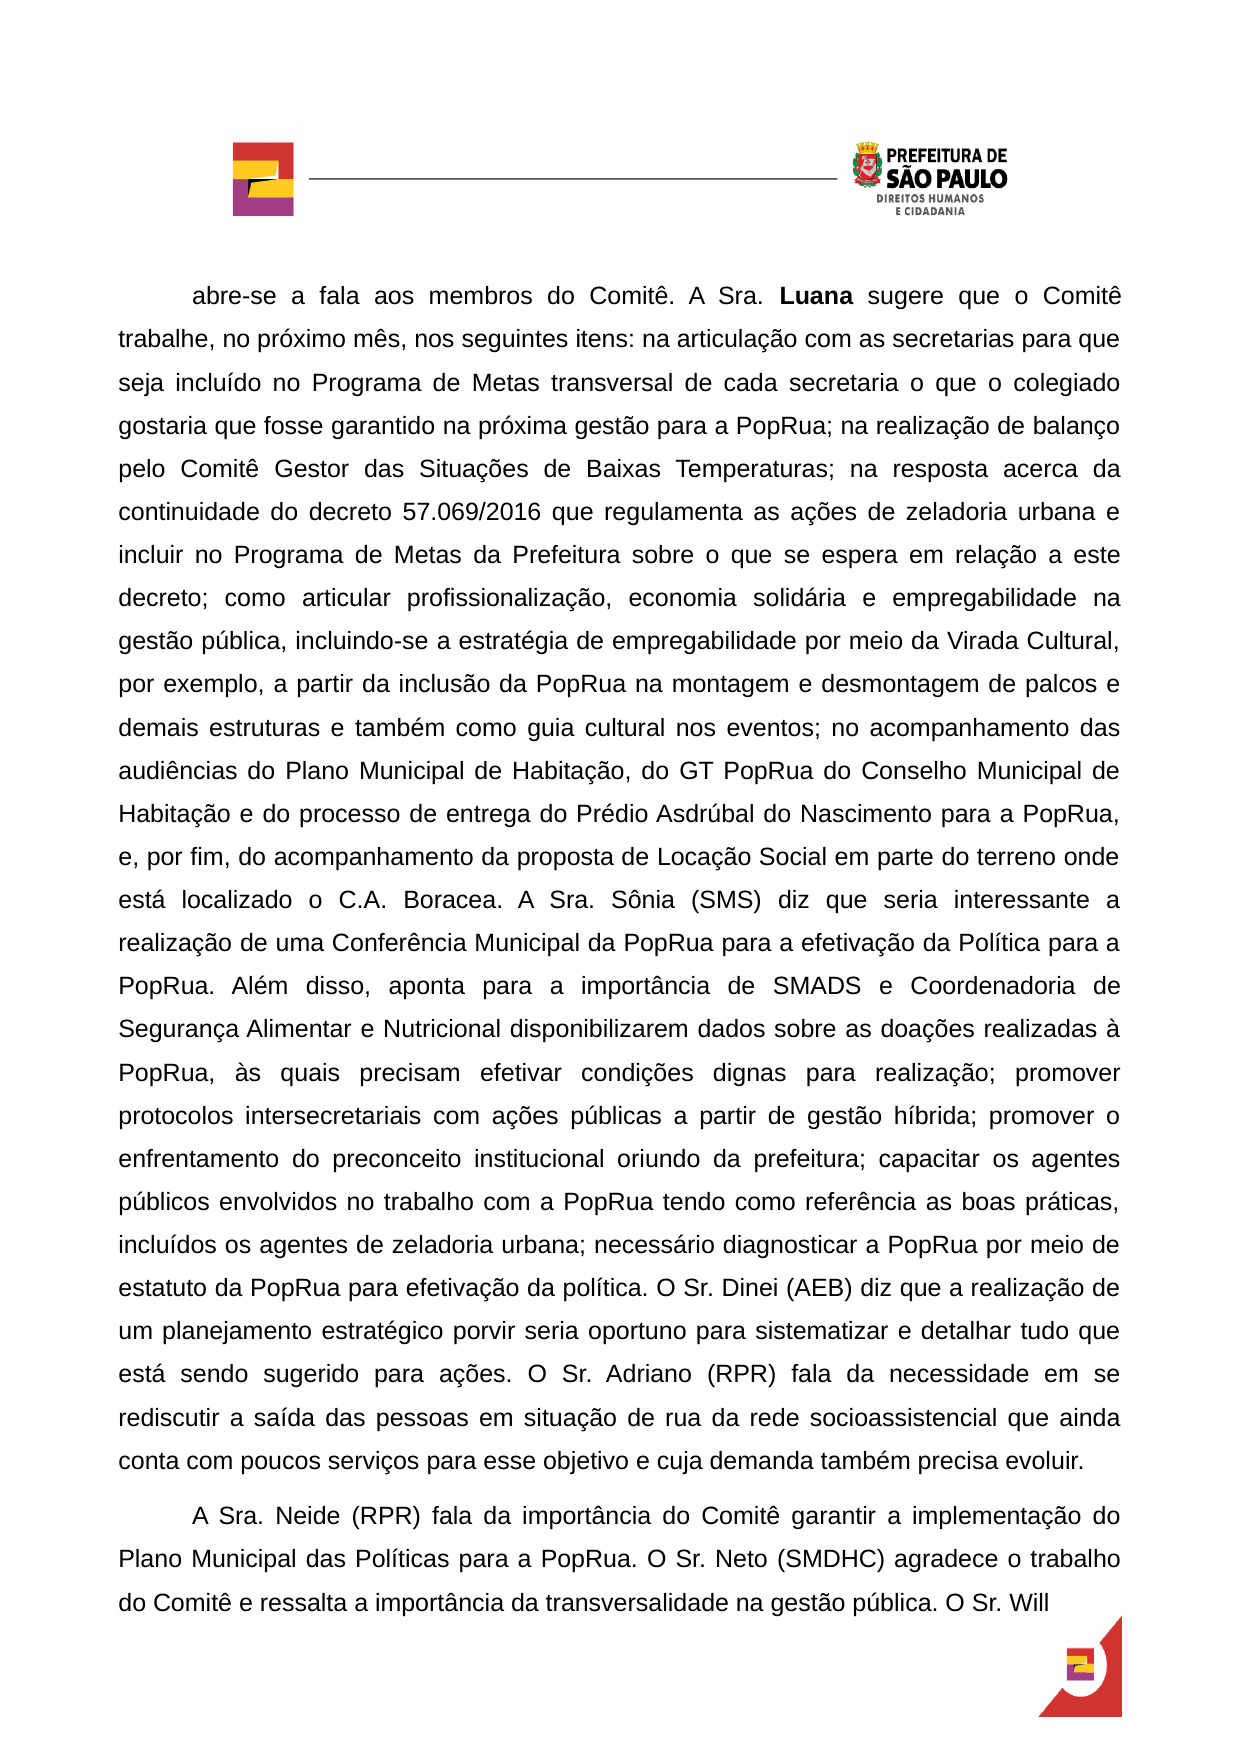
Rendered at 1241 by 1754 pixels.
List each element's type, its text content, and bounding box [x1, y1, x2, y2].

picture [118, 1474, 1122, 1501]
text abre-se a fala aos membros do Comitê. A Sra. Luana sugere que o Comitê trabalhe, no próximo mês, nos seguintes itens: na articulação com as secretarias para que seja incluído no Programa de Metas transversal de cada secretaria o que o colegiado gostaria que fosse garantido na próxima gestão para a PopRua; na realização de balanço pelo Comitê Gestor das Situações de Baixas Temperaturas; na resposta acerca da continuidade do decreto 57.069/2016 que regulamenta as ações de zeladoria urbana e incluir no Programa de Metas da Prefeitura sobre o que se espera em relação a este decreto; como articular profissionalização, economia solidária e empregabilidade na gestão pública, incluindo-se a estratégia de empregabilidade por meio da Virada Cultural, por exemplo, a partir da inclusão da PopRua na montagem e desmontagem de palcos e demais estruturas e também como guia cultural nos eventos; no acompanhamento das audiências do Plano Municipal de Habitação, do GT PopRua do Conselho Municipal de Habitação e do processo de entrega do Prédio Asdrúbal do Nascimento para a PopRua, e, por fim, do acompanhamento da proposta de Locação Social em parte do terreno onde está localizado o C.A. Boracea. A Sra. Sônia (SMS) diz que seria interessante a realização de uma Conferência Municipal da PopRua para a efetivação da Política para a PopRua. Além disso, aponta para a importância de SMADS e Coordenadoria de Segurança Alimentar e Nutricional disponibilizarem dados sobre as doações realizadas à PopRua, às quais precisam efetivar condições dignas para realização; promover protocolos intersecretariais com ações públicas a partir de gestão híbrida; promover o enfrentamento do preconceito institucional oriundo da prefeitura; capacitar os agentes públicos envolvidos no trabalho com a PopRua tendo como referência as boas práticas, incluídos os agentes de zeladoria urbana; necessário diagnosticar a PopRua por meio de estatuto da PopRua para efetivação da política. O Sr. Dinei (AEB) diz que a realização de um planejamento estratégico porvir seria oportuno para sistematizar e detalhar tudo que está sendo sugerido para ações. O Sr. Adriano (RPR) fala da necessidade em se rediscutir a saída das pessoas em situação de rua da rede socioassistencial que ainda conta com poucos serviços para esse objetivo e cuja demanda também precisa evoluir. [118, 281, 1122, 1474]
picture [118, 1616, 1122, 1717]
picture [118, 3, 1122, 281]
text A Sra. Neide (RPR) fala da importância do Comitê garantir a implementação do Plano Municipal das Políticas para a PopRua. O Sr. Neto (SMDHC) agradece o trabalho do Comitê e ressalta a importância da transversalidade na gestão pública. O Sr. Will [118, 1501, 1122, 1616]
